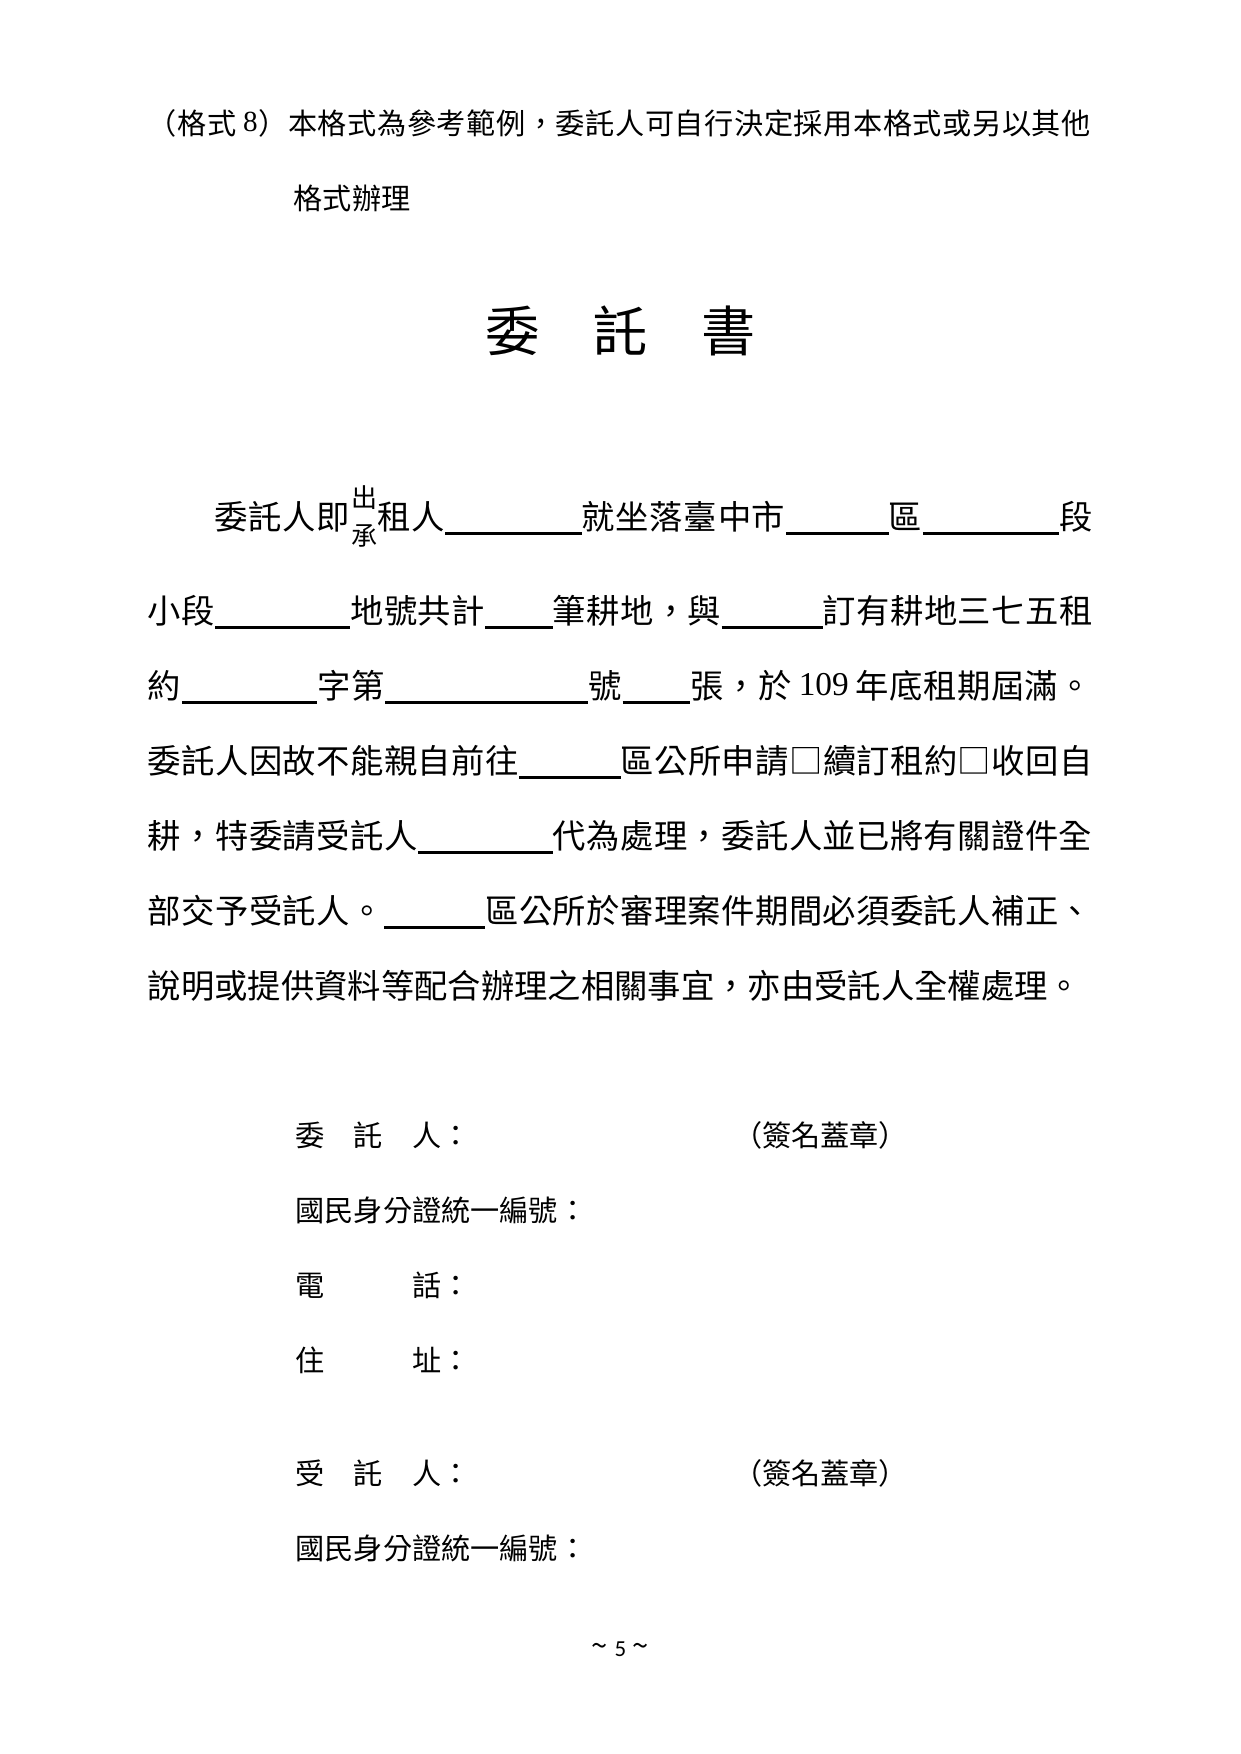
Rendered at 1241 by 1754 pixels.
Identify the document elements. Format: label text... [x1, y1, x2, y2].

text 住 址： [295, 1322, 1092, 1397]
text 國民身分證統一編號： [295, 1509, 1092, 1584]
text 委託人即出承租人 就坐落臺中市 區 段 小段 地號共計 筆耕地，與 訂有耕地三七五租約 字第 號 張，於109年底租期屆滿。委託人因故不能親自前往 區公所申請□續訂租約□收回自耕，特委請受託人 代為處理，委託人並已將有關證件全部交予受託人。 區公所於審理案件期間必須委託人補正、說明或提供資料等配合辦理之相關事宜，亦由受託人全權處理。 [148, 459, 1092, 1022]
text 國民身分證統一編號： [295, 1172, 1092, 1247]
text 委 託 人： （簽名蓋章） [295, 1097, 1092, 1172]
subtitle 委 託 書 [148, 272, 1092, 384]
text （格式8）本格式為參考範例，委託人可自行決定採用本格式或另以其他格式辦理 [148, 84, 1092, 234]
text 電 話： [295, 1247, 1092, 1322]
text 受 託 人： （簽名蓋章） [295, 1434, 1092, 1509]
